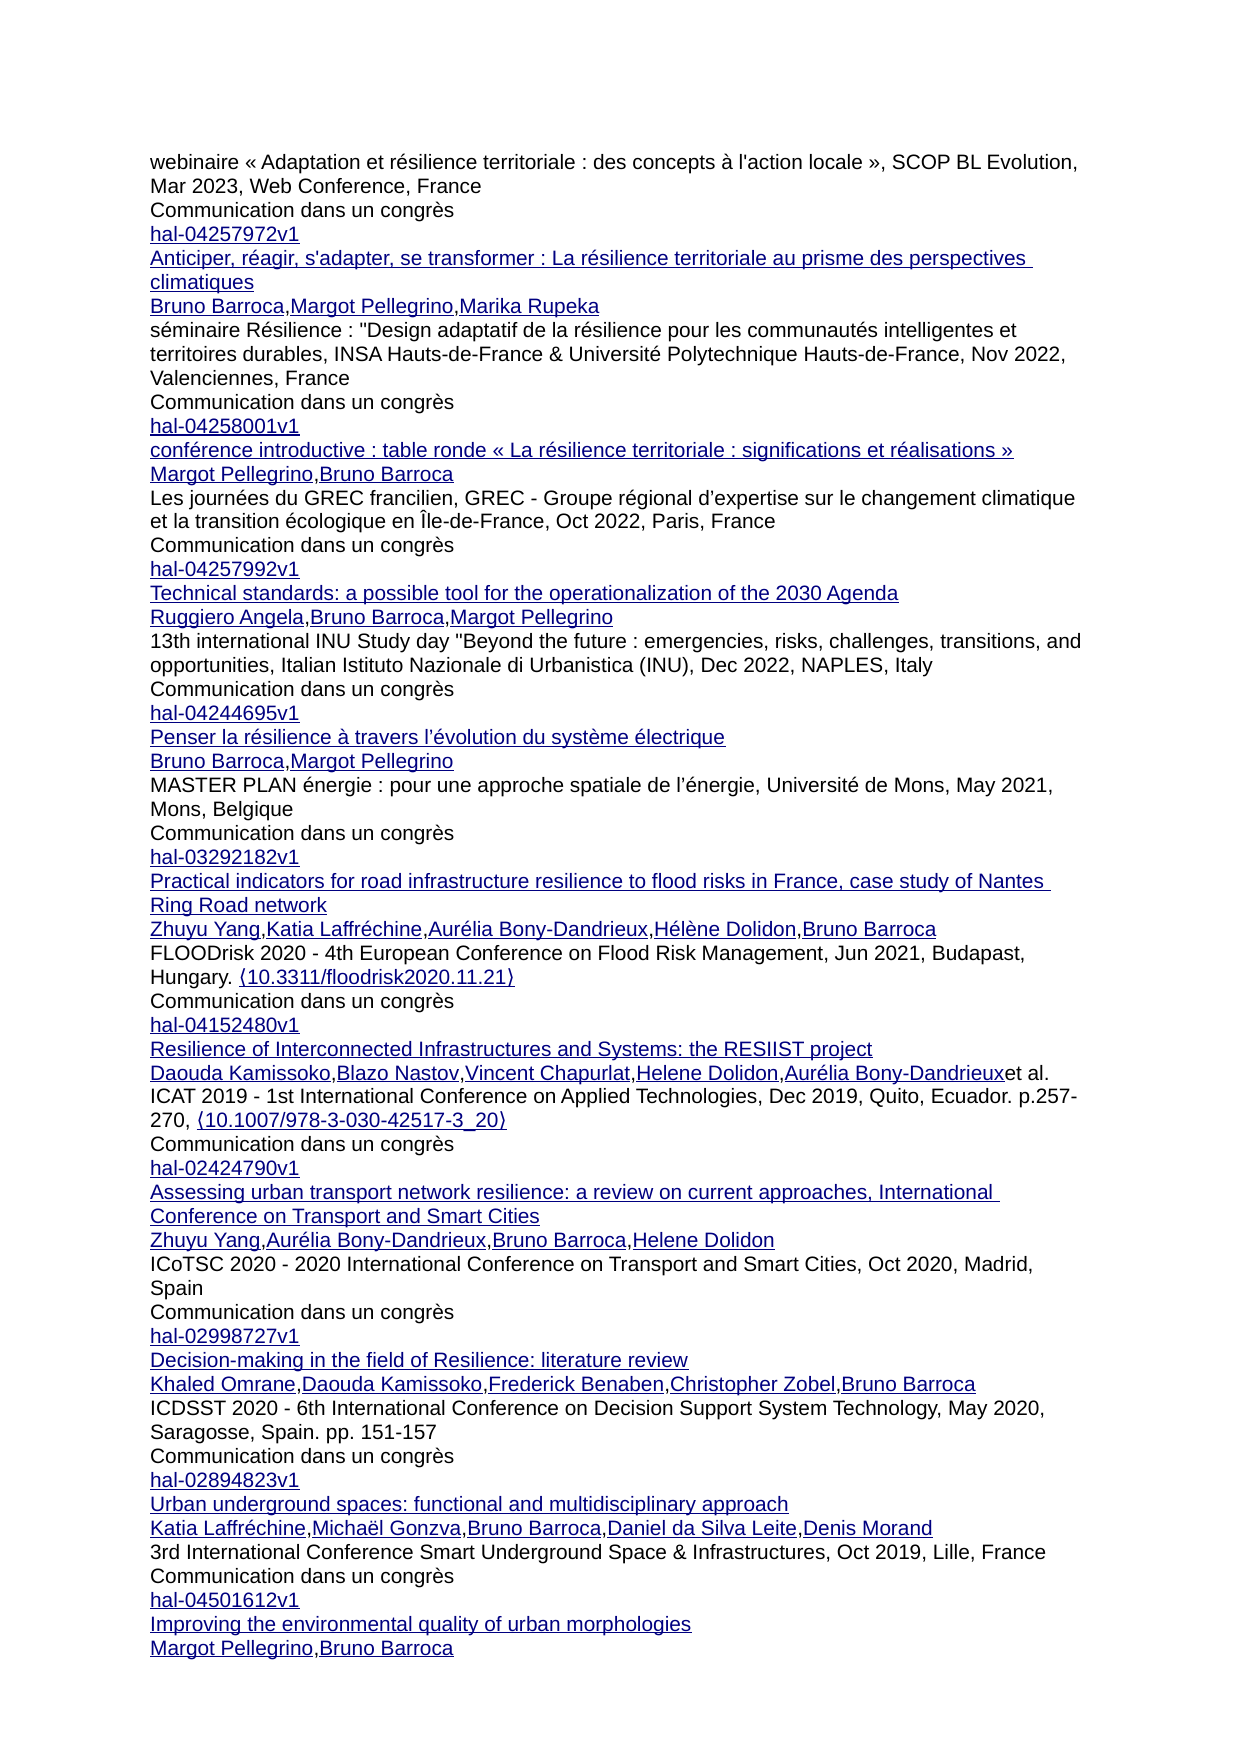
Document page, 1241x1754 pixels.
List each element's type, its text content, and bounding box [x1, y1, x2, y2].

table_cell Decision-making in the field of Resilience: literature review Khaled Omrane,Daouda Kamissoko,Frederick Benaben,Christopher Zobel,Bruno Barroca ICDSST 2020 - 6th International Conference on Decision Support System Technology, May 2020, Saragosse, Spain. pp. 151-157 Communication dans un congrès hal-02894823v1 [150, 1348, 1090, 1492]
table_cell Anticiper, réagir, s'adapter, se transformer : La résilience territoriale au prisme des perspectives climatiques Bruno Barroca,Margot Pellegrino,Marika Rupeka séminaire Résilience : "Design adaptatif de la résilience pour les communautés intelligentes et territoires durables, INSA Hauts-de-France & Université Polytechnique Hauts-de-France, Nov 2022, Valenciennes, France Communication dans un congrès hal-04258001v1 [150, 246, 1090, 437]
table_cell Technical standards: a possible tool for the operationalization of the 2030 Agenda Ruggiero Angela,Bruno Barroca,Margot Pellegrino 13th international INU Study day "Beyond the future : emergencies, risks, challenges, transitions, and opportunities, Italian Istituto Nazionale di Urbanistica (INU), Dec 2022, NAPLES, Italy Communication dans un congrès hal-04244695v1 [150, 581, 1090, 725]
table_cell Resilience of Interconnected Infrastructures and Systems: the RESIIST project Daouda Kamissoko,Blazo Nastov,Vincent Chapurlat,Helene Dolidon,Aurélia Bony-Dandrieuxet al. ICAT 2019 - 1st International Conference on Applied Technologies, Dec 2019, Quito, Ecuador. p.257-270, ⟨10.1007/978-3-030-42517-3_20⟩ Communication dans un congrès hal-02424790v1 [150, 1036, 1090, 1180]
table_cell Penser la résilience à travers l’évolution du système électrique Bruno Barroca,Margot Pellegrino MASTER PLAN énergie : pour une approche spatiale de l’énergie, Université de Mons, May 2021, Mons, Belgique Communication dans un congrès hal-03292182v1 [150, 725, 1090, 869]
table_cell conférence introductive : table ronde « La résilience territoriale : significations et réalisations » Margot Pellegrino,Bruno Barroca Les journées du GREC francilien, GREC - Groupe régional d’expertise sur le changement climatique et la transition écologique en Île-de-France, Oct 2022, Paris, France Communication dans un congrès hal-04257992v1 [150, 438, 1090, 581]
table_cell Urban underground spaces: functional and multidisciplinary approach Katia Laffréchine,Michaël Gonzva,Bruno Barroca,Daniel da Silva Leite,Denis Morand 3rd International Conference Smart Underground Space & Infrastructures, Oct 2019, Lille, France Communication dans un congrès hal-04501612v1 [150, 1492, 1090, 1611]
table_cell Practical indicators for road infrastructure resilience to flood risks in France, case study of Nantes Ring Road network Zhuyu Yang,Katia Laffréchine,Aurélia Bony-Dandrieux,Hélène Dolidon,Bruno Barroca FLOODrisk 2020 - 4th European Conference on Flood Risk Management, Jun 2021, Budapast, Hungary. ⟨10.3311/floodrisk2020.11.21⟩ Communication dans un congrès hal-04152480v1 [150, 869, 1090, 1036]
table_cell Improving the environmental quality of urban morphologies Margot Pellegrino,Bruno Barroca [150, 1611, 1090, 1659]
table_cell Assessing urban transport network resilience: a review on current approaches, International Conference on Transport and Smart Cities Zhuyu Yang,Aurélia Bony-Dandrieux,Bruno Barroca,Helene Dolidon ICoTSC 2020 - 2020 International Conference on Transport and Smart Cities, Oct 2020, Madrid, Spain Communication dans un congrès hal-02998727v1 [150, 1180, 1090, 1348]
table_cell webinaire « Adaptation et résilience territoriale : des concepts à l'action locale », SCOP BL Evolution, Mar 2023, Web Conference, France Communication dans un congrès hal-04257972v1 [150, 150, 1090, 246]
